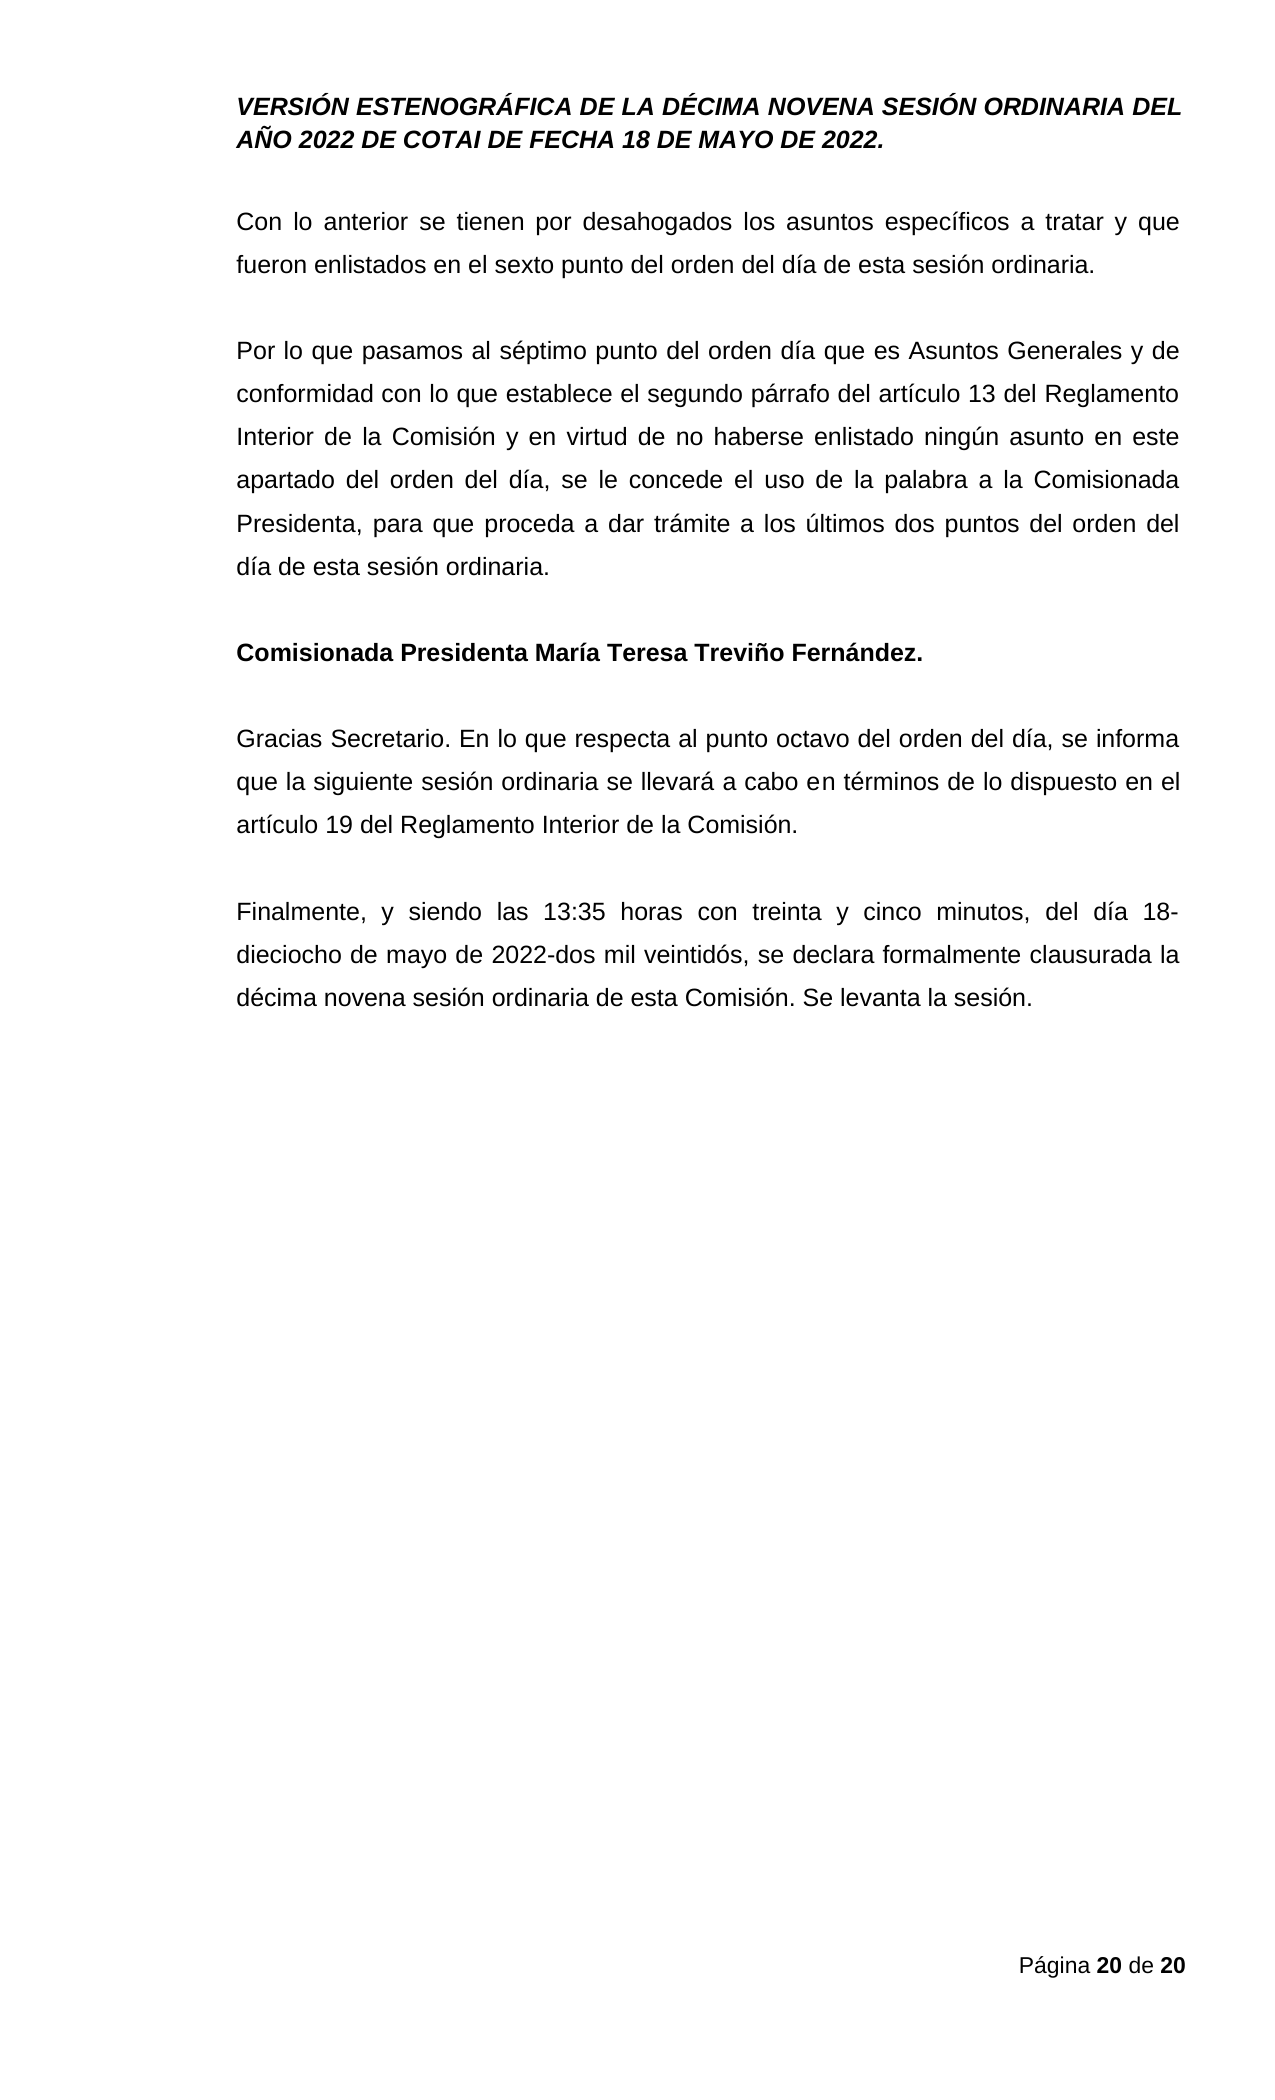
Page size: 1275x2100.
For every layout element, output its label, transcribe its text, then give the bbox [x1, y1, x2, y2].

text Con lo anterior se tienen por desahogados los asuntos específicos a tratar y que fueron enlistados en el sexto punto del orden del día de esta sesión ordinaria. [236, 207, 1181, 279]
text Por lo que pasamos al séptimo punto del orden día que es Asuntos Generales y de conformidad con lo que establece el segundo párrafo del artículo 13 del Reglamento Interior de la Comisión y en virtud de no haberse enlistado ningún asunto en este apartado del orden del día, se le concede el uso de la palabra a la Comisionada Presidenta, para que proceda a dar trámite a los últimos dos puntos del orden del día de esta sesión ordinaria. [236, 336, 1181, 581]
text Finalmente, y siendo las 13:35 horas con treinta y cinco minutos, del día 18-dieciocho de mayo de 2022-dos mil veintidós, se declara formalmente clausurada la décima novena sesión ordinaria de esta Comisión. Se levanta la sesión. [236, 897, 1181, 1012]
text Gracias Secretario. En lo que respecta al punto octavo del orden del día, se informa que la siguiente sesión ordinaria se llevará a cabo en términos de lo dispuesto en el artículo 19 del Reglamento Interior de la Comisión. [236, 724, 1181, 839]
text Comisionada Presidenta María Teresa Treviño Fernández. [236, 638, 1181, 667]
